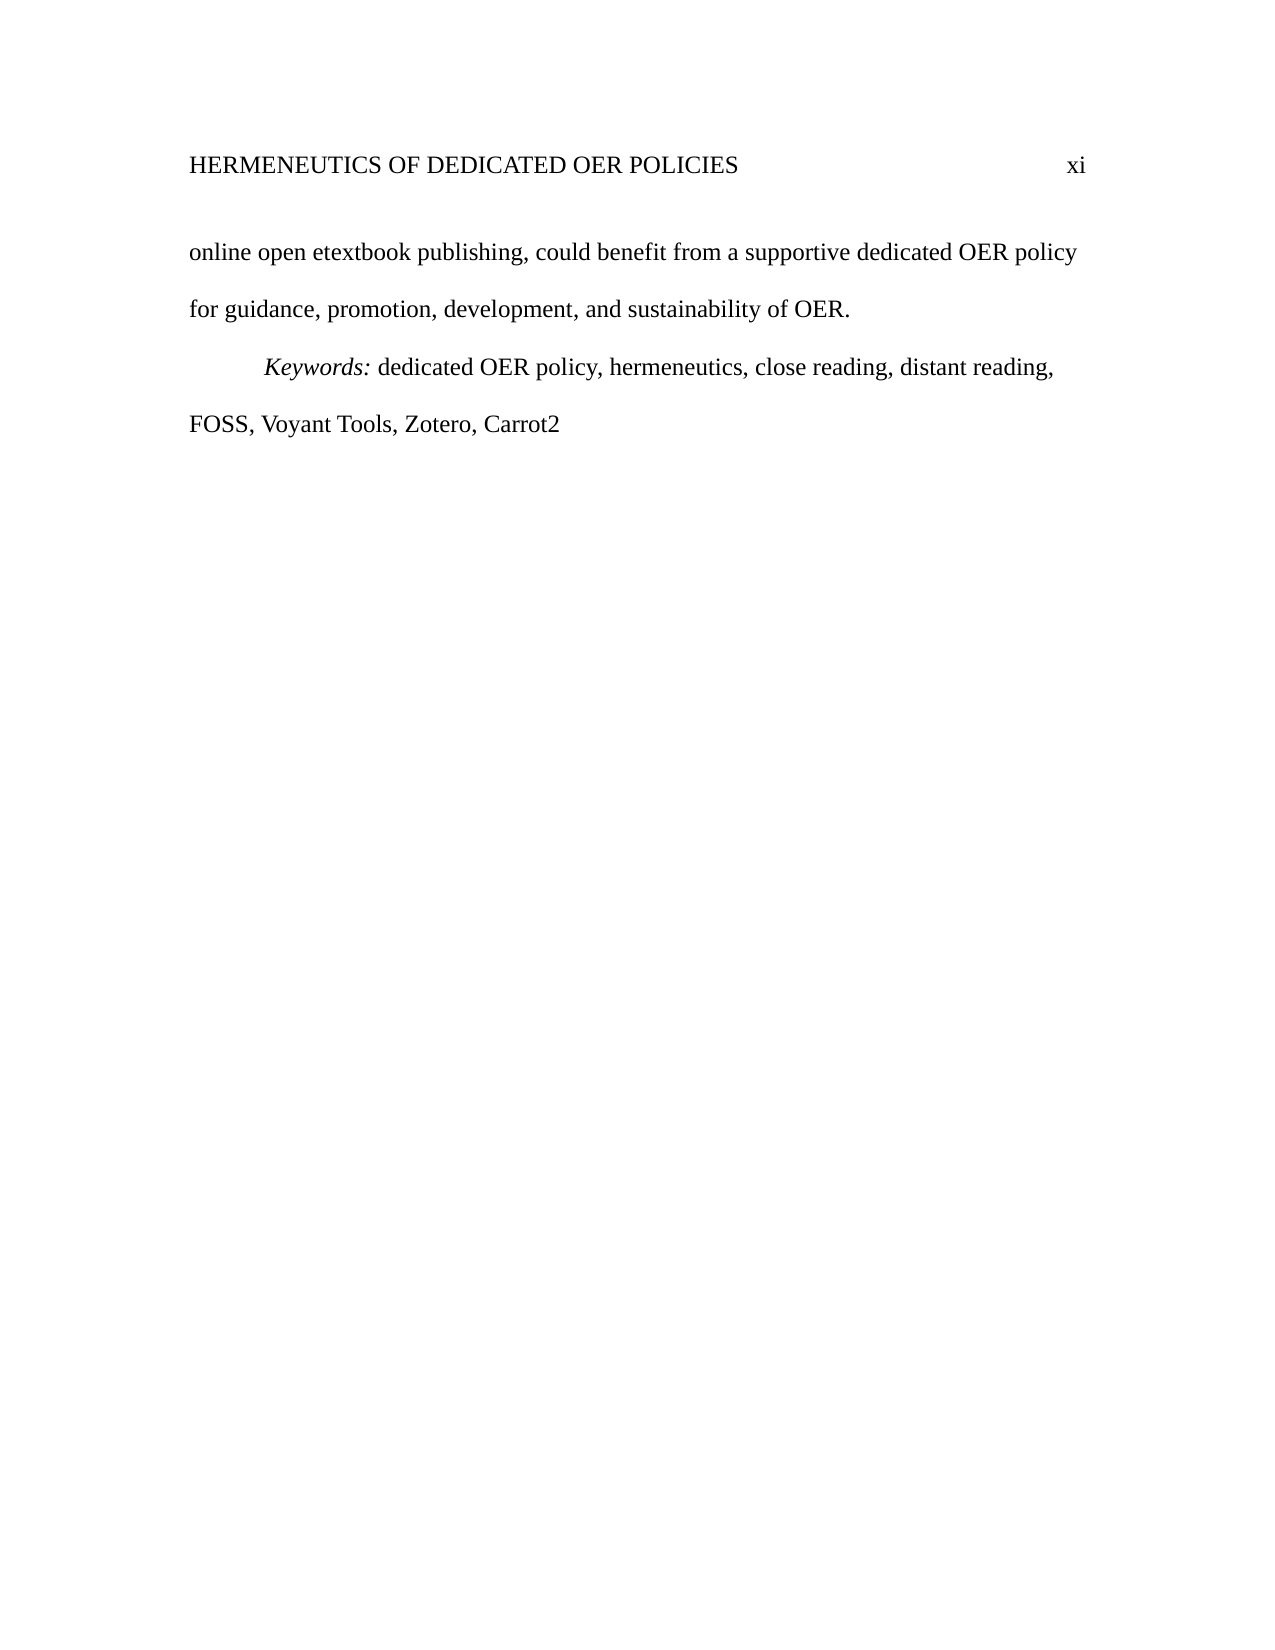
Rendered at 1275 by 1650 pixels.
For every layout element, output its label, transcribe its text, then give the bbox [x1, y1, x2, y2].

text Keywords: dedicated OER policy, hermeneutics, close reading, distant reading, FOSS, Voyant Tools, Zotero, Carrot2 [189, 352, 1086, 438]
text online open etextbook publishing, could benefit from a supportive dedicated OER policy for guidance, promotion, development, and sustainability of OER. [189, 237, 1086, 323]
